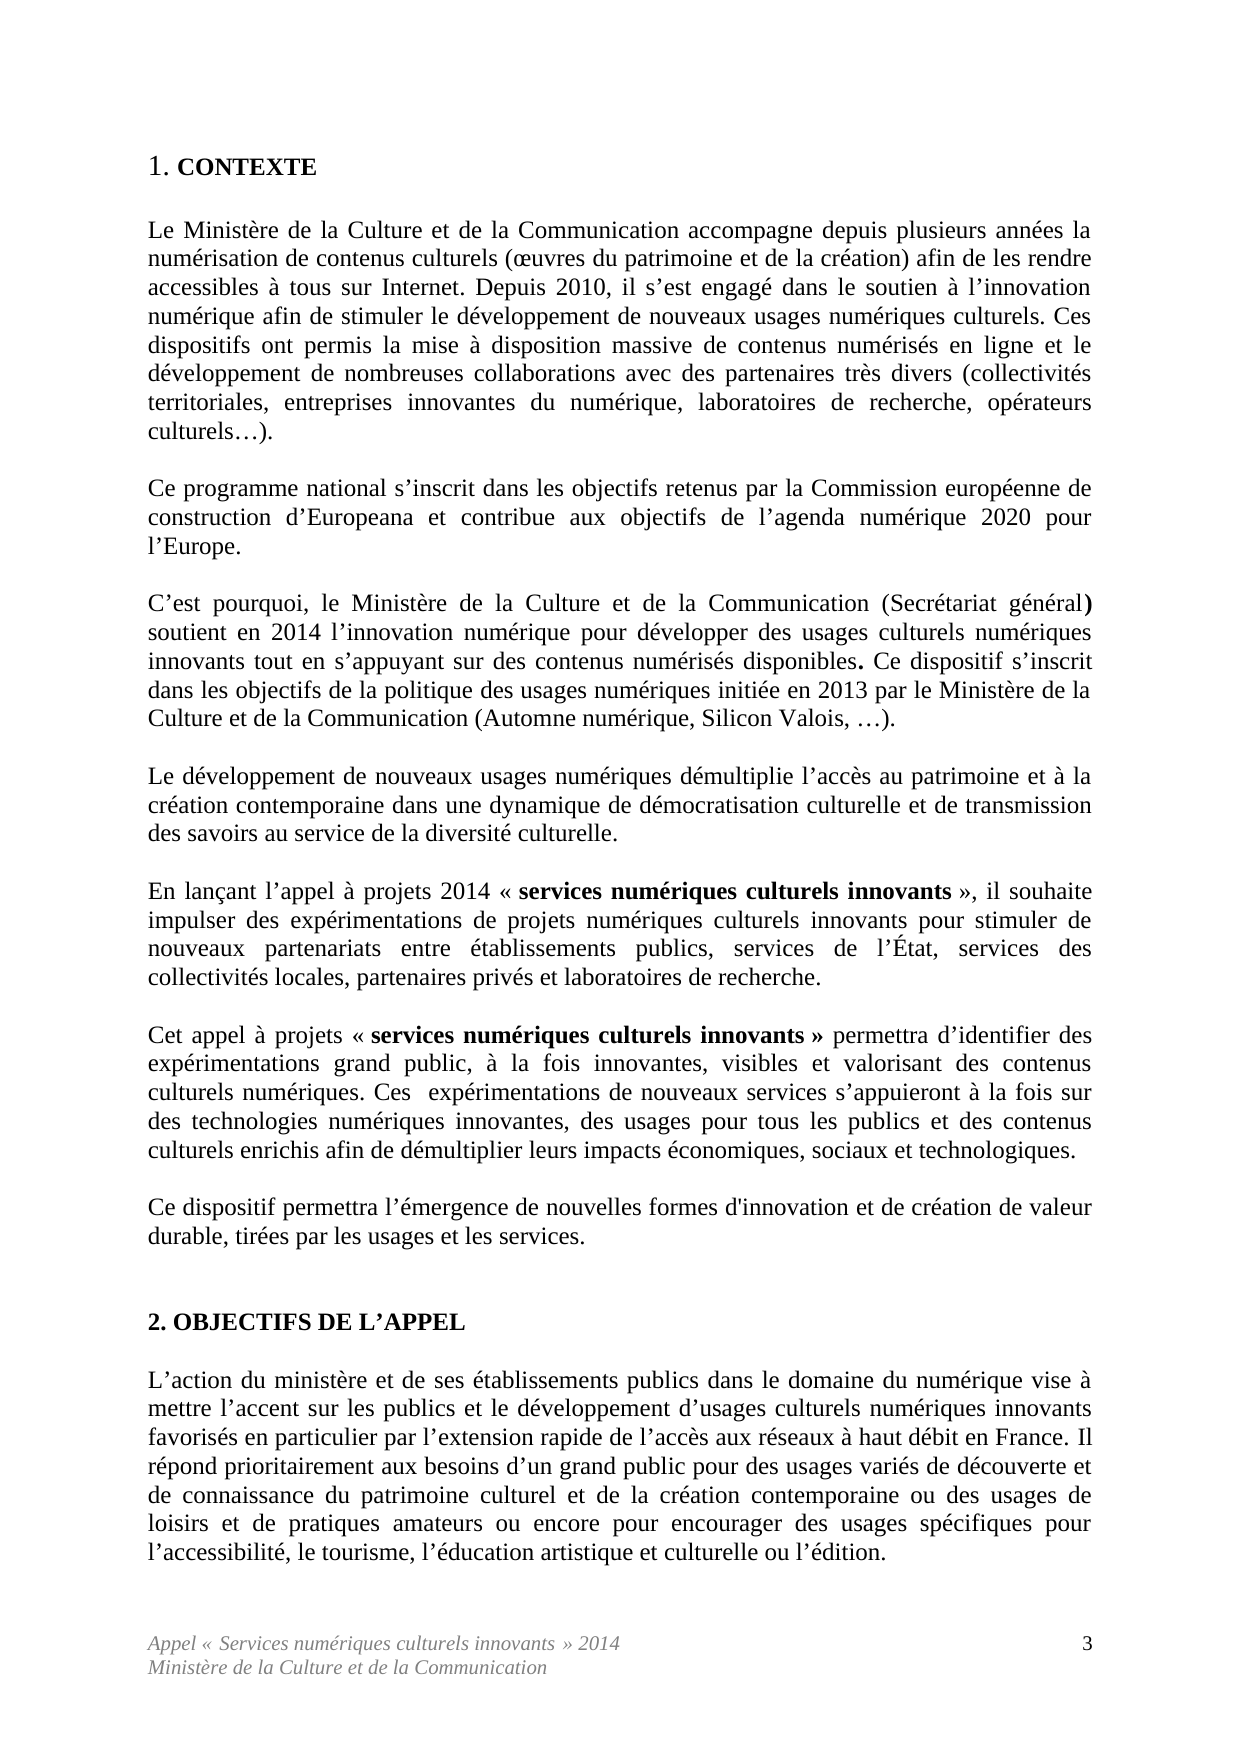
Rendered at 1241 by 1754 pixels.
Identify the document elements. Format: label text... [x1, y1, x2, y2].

text Ce programme national s’inscrit dans les objectifs retenus par la Commission européenne de construction d’Europeana et contribue aux objectifs de l’agenda numérique 2020 pour l’Europe. [148, 473, 1092, 560]
text C’est pourquoi, le Ministère de la Culture et de la Communication (Secrétariat général) soutient en 2014 l’innovation numérique pour développer des usages culturels numériques innovants tout en s’appuyant sur des contenus numérisés disponibles. Ce dispositif s’inscrit dans les objectifs de la politique des usages numériques initiée en 2013 par le Ministère de la Culture et de la Communication (Automne numérique, Silicon Valois, …). [148, 588, 1092, 732]
text En lançant l’appel à projets 2014 « services numériques culturels innovants », il souhaite impulser des expérimentations de projets numériques culturels innovants pour stimuler de nouveaux partenariats entre établissements publics, services de l’État, services des collectivités locales, partenaires privés et laboratoires de recherche. [148, 876, 1092, 991]
text L’action du ministère et de ses établissements publics dans le domaine du numérique vise à mettre l’accent sur les publics et le développement d’usages culturels numériques innovants favorisés en particulier par l’extension rapide de l’accès aux réseaux à haut débit en France. Il répond prioritairement aux besoins d’un grand public pour des usages variés de découverte et de connaissance du patrimoine culturel et de la création contemporaine ou des usages de loisirs et de pratiques amateurs ou encore pour encourager des usages spécifiques pour l’accessibilité, le tourisme, l’éducation artistique et culturelle ou l’édition. [148, 1365, 1092, 1566]
text 1. CONTEXTE [148, 148, 1092, 181]
text Le Ministère de la Culture et de la Communication accompagne depuis plusieurs années la numérisation de contenus culturels (œuvres du patrimoine et de la création) afin de les rendre accessibles à tous sur Internet. Depuis 2010, il s’est engagé dans le soutien à l’innovation numérique afin de stimuler le développement de nouveaux usages numériques culturels. Ces dispositifs ont permis la mise à disposition massive de contenus numérisés en ligne et le développement de nombreuses collaborations avec des partenaires très divers (collectivités territoriales, entreprises innovantes du numérique, laboratoires de recherche, opérateurs culturels…). [148, 215, 1092, 445]
text Ce dispositif permettra l’émergence de nouvelles formes d'innovation et de création de valeur durable, tirées par les usages et les services. [148, 1192, 1092, 1250]
text 2. OBJECTIFS DE L’APPEL [148, 1307, 1092, 1336]
text Cet appel à projets « services numériques culturels innovants » permettra d’identifier des expérimentations grand public, à la fois innovantes, visibles et valorisant des contenus culturels numériques. Ces expérimentations de nouveaux services s’appuieront à la fois sur des technologies numériques innovantes, des usages pour tous les publics et des contenus culturels enrichis afin de démultiplier leurs impacts économiques, sociaux et technologiques. [148, 1020, 1092, 1163]
text Le développement de nouveaux usages numériques démultiplie l’accès au patrimoine et à la création contemporaine dans une dynamique de démocratisation culturelle et de transmission des savoirs au service de la diversité culturelle. [148, 761, 1092, 847]
